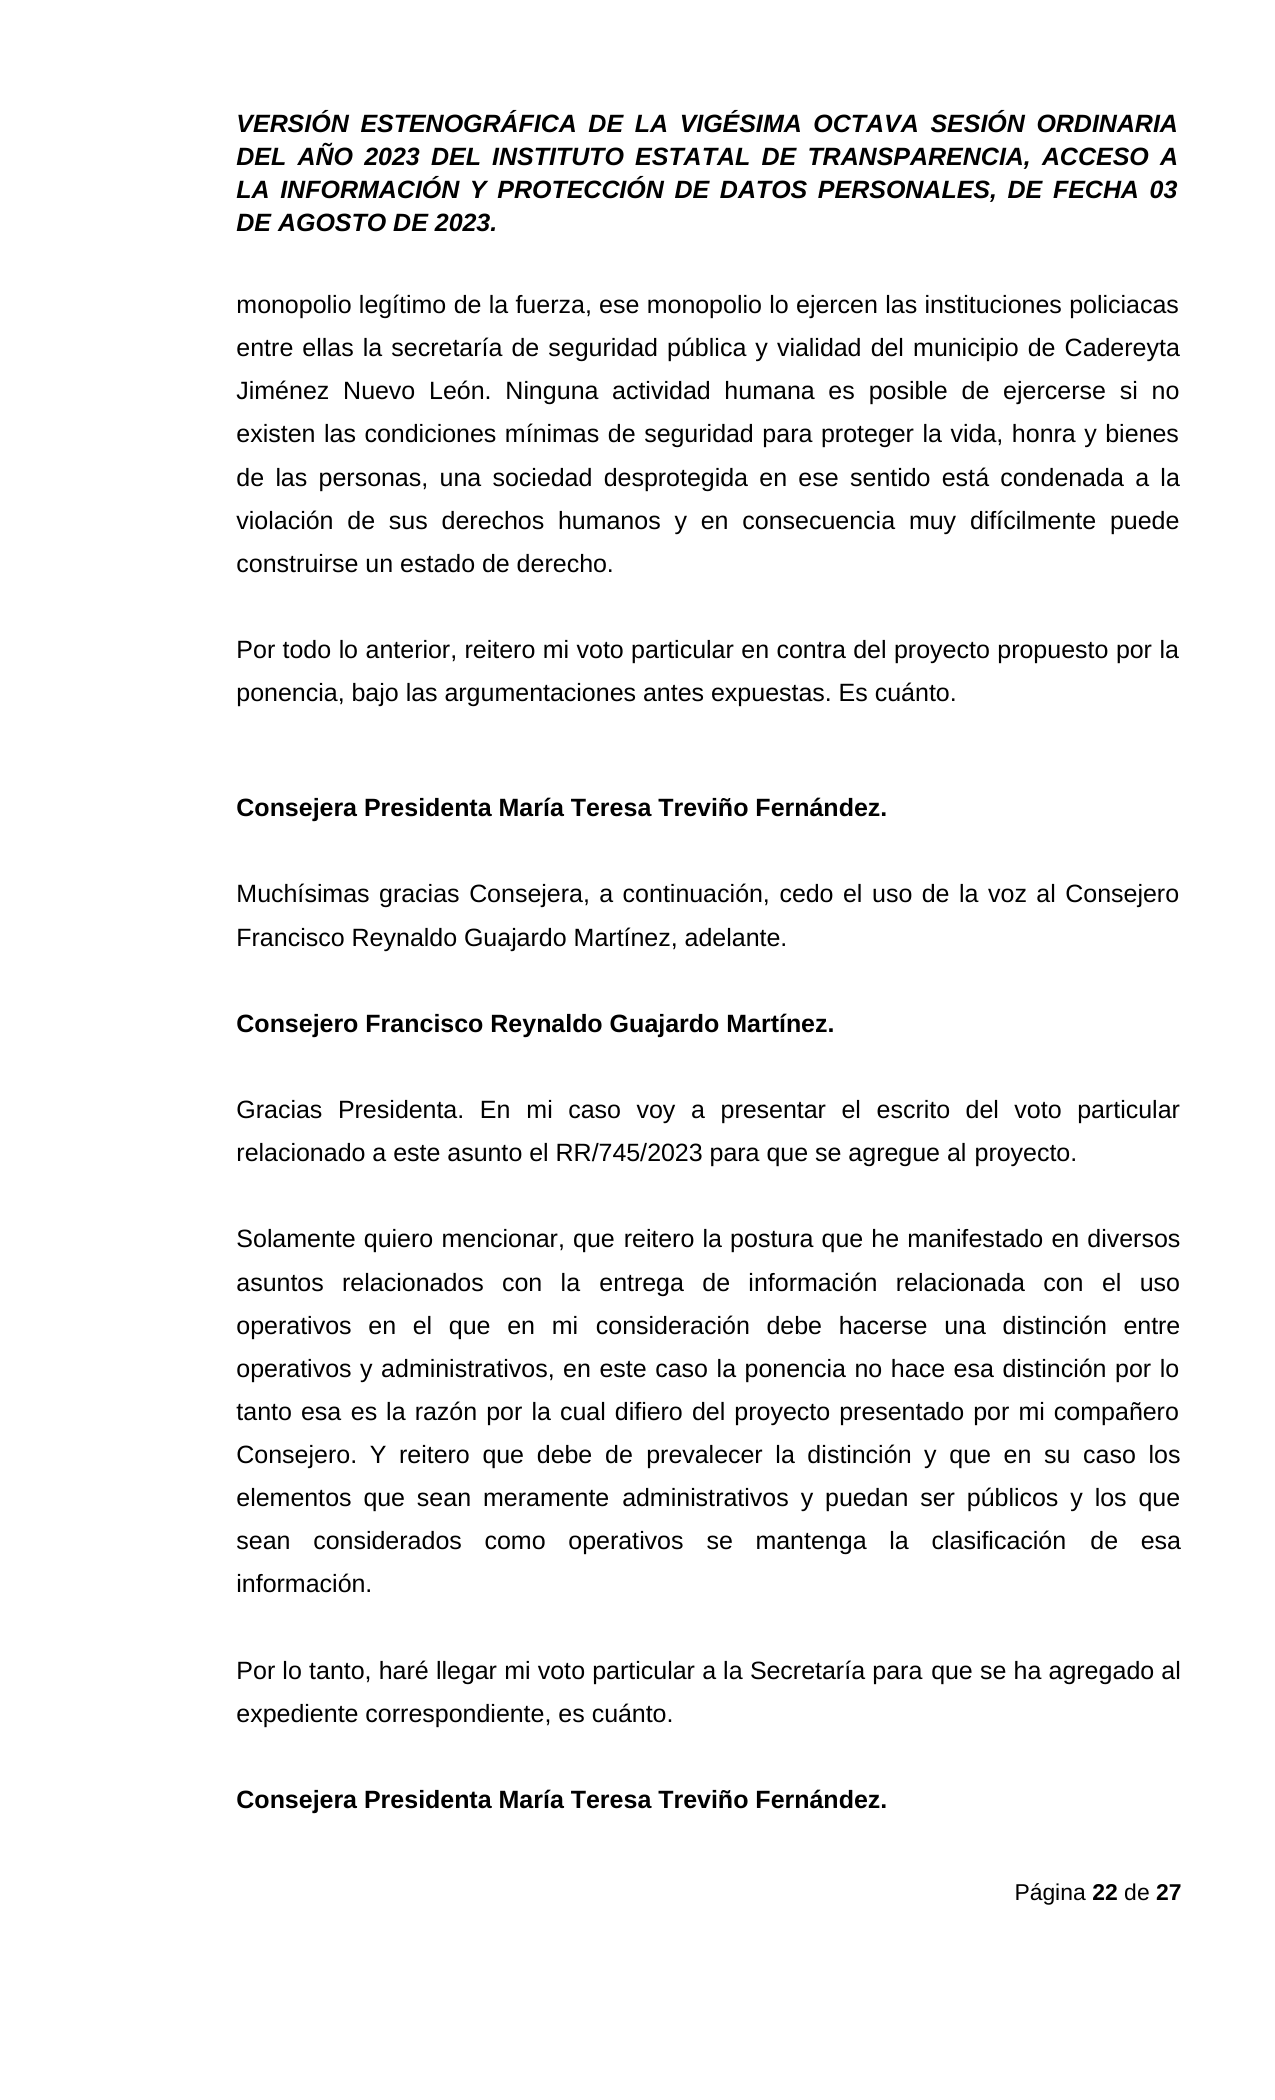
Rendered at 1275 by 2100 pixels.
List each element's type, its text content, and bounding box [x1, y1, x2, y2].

text Por lo tanto, haré llegar mi voto particular a la Secretaría para que se ha agregado al expediente correspondiente, es cuánto. [236, 1656, 1181, 1728]
text Gracias Presidenta. En mi caso voy a presentar el escrito del voto particular relacionado a este asunto el RR/745/2023 para que se agregue al proyecto. [236, 1095, 1181, 1167]
text Consejera Presidenta María Teresa Treviño Fernández. [236, 793, 1181, 822]
text Muchísimas gracias Consejera, a continuación, cedo el uso de la voz al Consejero Francisco Reynaldo Guajardo Martínez, adelante. [236, 879, 1181, 951]
text Por todo lo anterior, reitero mi voto particular en contra del proyecto propuesto por la ponencia, bajo las argumentaciones antes expuestas. Es cuánto. [236, 635, 1181, 707]
text Consejera Presidenta María Teresa Treviño Fernández. [236, 1785, 1181, 1814]
text Consejero Francisco Reynaldo Guajardo Martínez. [236, 1009, 1181, 1038]
text monopolio legítimo de la fuerza, ese monopolio lo ejercen las instituciones policiacas entre ellas la secretaría de seguridad pública y vialidad del municipio de Cadereyta Jiménez Nuevo León. Ninguna actividad humana es posible de ejercerse si no existen las condiciones mínimas de seguridad para proteger la vida, honra y bienes de las personas, una sociedad desprotegida en ese sentido está condenada a la violación de sus derechos humanos y en consecuencia muy difícilmente puede construirse un estado de derecho. [236, 290, 1181, 578]
text Solamente quiero mencionar, que reitero la postura que he manifestado en diversos asuntos relacionados con la entrega de información relacionada con el uso operativos en el que en mi consideración debe hacerse una distinción entre operativos y administrativos, en este caso la ponencia no hace esa distinción por lo tanto esa es la razón por la cual difiero del proyecto presentado por mi compañero Consejero. Y reitero que debe de prevalecer la distinción y que en su caso los elementos que sean meramente administrativos y puedan ser públicos y los que sean considerados como operativos se mantenga la clasificación de esa información. [236, 1224, 1181, 1598]
